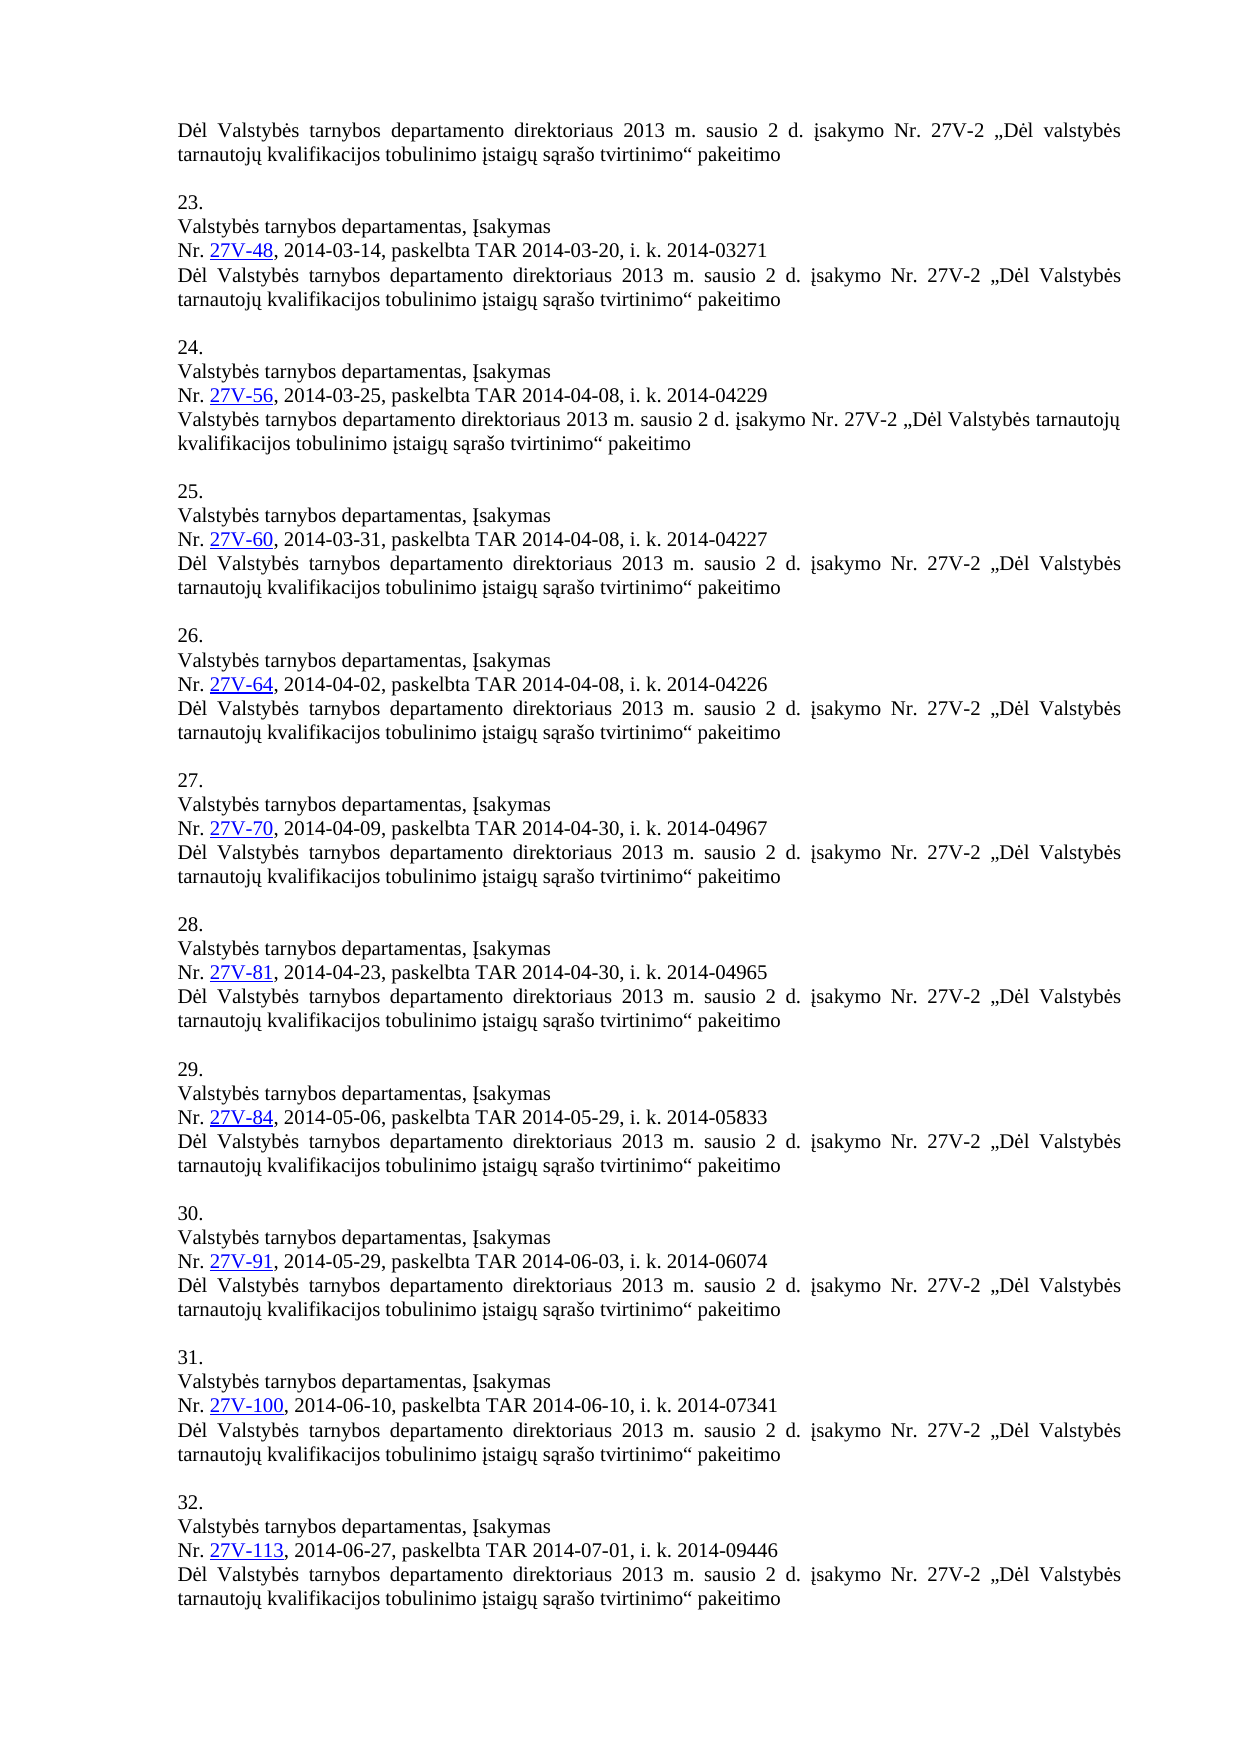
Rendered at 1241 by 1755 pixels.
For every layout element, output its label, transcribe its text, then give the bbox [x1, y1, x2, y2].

text Nr. 27V-56, 2014-03-25, paskelbta TAR 2014-04-08, i. k. 2014-04229 [177, 383, 1122, 407]
text Nr. 27V-81, 2014-04-23, paskelbta TAR 2014-04-30, i. k. 2014-04965 [177, 960, 1122, 984]
text 27. [177, 768, 1122, 792]
text Nr. 27V-91, 2014-05-29, paskelbta TAR 2014-06-03, i. k. 2014-06074 [177, 1249, 1122, 1273]
text Valstybės tarnybos departamentas, Įsakymas [177, 1514, 1122, 1538]
text Valstybės tarnybos departamentas, Įsakymas [177, 1369, 1122, 1393]
text Valstybės tarnybos departamento direktoriaus 2013 m. sausio 2 d. įsakymo Nr. 27V-2 „Dėl Valstybės tarnautojų kvalifikacijos tobulinimo įstaigų sąrašo tvirtinimo“ pakeitimo [177, 407, 1122, 455]
text Nr. 27V-113, 2014-06-27, paskelbta TAR 2014-07-01, i. k. 2014-09446 [177, 1538, 1122, 1562]
text Valstybės tarnybos departamentas, Įsakymas [177, 503, 1122, 527]
text Dėl Valstybės tarnybos departamento direktoriaus 2013 m. sausio 2 d. įsakymo Nr. 27V-2 „Dėl Valstybės tarnautojų kvalifikacijos tobulinimo įstaigų sąrašo tvirtinimo“ pakeitimo [177, 551, 1122, 599]
text Valstybės tarnybos departamentas, Įsakymas [177, 1081, 1122, 1105]
text Nr. 27V-70, 2014-04-09, paskelbta TAR 2014-04-30, i. k. 2014-04967 [177, 816, 1122, 840]
text Nr. 27V-84, 2014-05-06, paskelbta TAR 2014-05-29, i. k. 2014-05833 [177, 1105, 1122, 1129]
text 28. [177, 912, 1122, 936]
text Dėl Valstybės tarnybos departamento direktoriaus 2013 m. sausio 2 d. įsakymo Nr. 27V-2 „Dėl Valstybės tarnautojų kvalifikacijos tobulinimo įstaigų sąrašo tvirtinimo“ pakeitimo [177, 1273, 1122, 1321]
text Valstybės tarnybos departamentas, Įsakymas [177, 792, 1122, 816]
text Valstybės tarnybos departamentas, Įsakymas [177, 1225, 1122, 1249]
text 31. [177, 1345, 1122, 1369]
text Nr. 27V-100, 2014-06-10, paskelbta TAR 2014-06-10, i. k. 2014-07341 [177, 1393, 1122, 1417]
text 30. [177, 1201, 1122, 1225]
text Dėl Valstybės tarnybos departamento direktoriaus 2013 m. sausio 2 d. įsakymo Nr. 27V-2 „Dėl Valstybės tarnautojų kvalifikacijos tobulinimo įstaigų sąrašo tvirtinimo“ pakeitimo [177, 1417, 1122, 1466]
text Dėl Valstybės tarnybos departamento direktoriaus 2013 m. sausio 2 d. įsakymo Nr. 27V-2 „Dėl Valstybės tarnautojų kvalifikacijos tobulinimo įstaigų sąrašo tvirtinimo“ pakeitimo [177, 1562, 1122, 1610]
text Valstybės tarnybos departamentas, Įsakymas [177, 647, 1122, 672]
text Valstybės tarnybos departamentas, Įsakymas [177, 214, 1122, 238]
text Nr. 27V-48, 2014-03-14, paskelbta TAR 2014-03-20, i. k. 2014-03271 [177, 238, 1122, 262]
text 29. [177, 1057, 1122, 1081]
text 32. [177, 1490, 1122, 1514]
text 23. [177, 190, 1122, 214]
text Dėl Valstybės tarnybos departamento direktoriaus 2013 m. sausio 2 d. įsakymo Nr. 27V-2 „Dėl Valstybės tarnautojų kvalifikacijos tobulinimo įstaigų sąrašo tvirtinimo“ pakeitimo [177, 984, 1122, 1032]
text Dėl Valstybės tarnybos departamento direktoriaus 2013 m. sausio 2 d. įsakymo Nr. 27V-2 „Dėl Valstybės tarnautojų kvalifikacijos tobulinimo įstaigų sąrašo tvirtinimo“ pakeitimo [177, 696, 1122, 744]
text 25. [177, 479, 1122, 503]
text 24. [177, 335, 1122, 359]
text Valstybės tarnybos departamentas, Įsakymas [177, 359, 1122, 383]
text Dėl Valstybės tarnybos departamento direktoriaus 2013 m. sausio 2 d. įsakymo Nr. 27V-2 „Dėl Valstybės tarnautojų kvalifikacijos tobulinimo įstaigų sąrašo tvirtinimo“ pakeitimo [177, 1129, 1122, 1177]
text Valstybės tarnybos departamentas, Įsakymas [177, 936, 1122, 960]
text Dėl Valstybės tarnybos departamento direktoriaus 2013 m. sausio 2 d. įsakymo Nr. 27V-2 „Dėl valstybės tarnautojų kvalifikacijos tobulinimo įstaigų sąrašo tvirtinimo“ pakeitimo [177, 118, 1122, 166]
text 26. [177, 623, 1122, 647]
text Dėl Valstybės tarnybos departamento direktoriaus 2013 m. sausio 2 d. įsakymo Nr. 27V-2 „Dėl Valstybės tarnautojų kvalifikacijos tobulinimo įstaigų sąrašo tvirtinimo“ pakeitimo [177, 840, 1122, 888]
text Dėl Valstybės tarnybos departamento direktoriaus 2013 m. sausio 2 d. įsakymo Nr. 27V-2 „Dėl Valstybės tarnautojų kvalifikacijos tobulinimo įstaigų sąrašo tvirtinimo“ pakeitimo [177, 262, 1122, 311]
text Nr. 27V-60, 2014-03-31, paskelbta TAR 2014-04-08, i. k. 2014-04227 [177, 527, 1122, 551]
text Nr. 27V-64, 2014-04-02, paskelbta TAR 2014-04-08, i. k. 2014-04226 [177, 672, 1122, 696]
